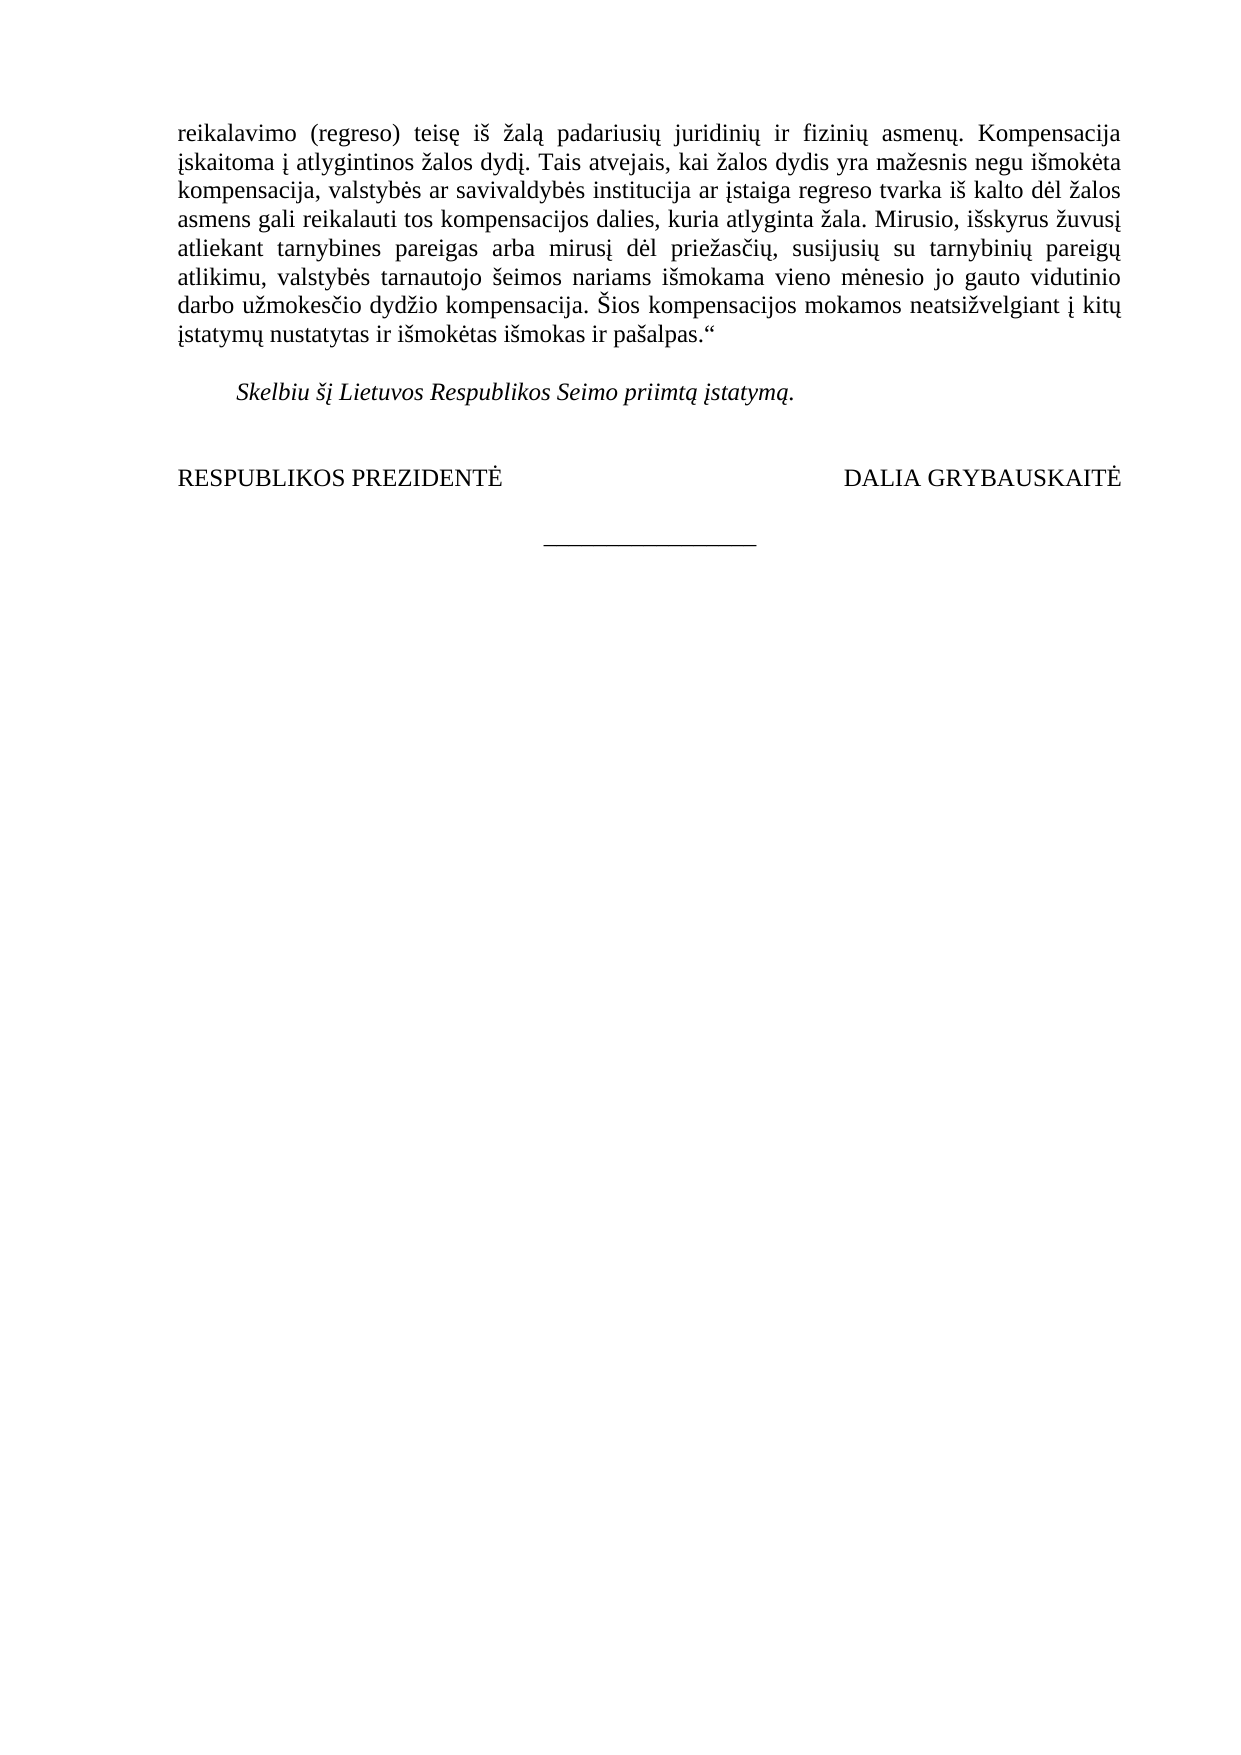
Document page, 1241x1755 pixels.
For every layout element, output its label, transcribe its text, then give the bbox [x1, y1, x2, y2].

text Skelbiu šį Lietuvos Respublikos Seimo priimtą įstatymą. [177, 377, 1122, 406]
text RESPUBLIKOS PREZIDENTĖ DALIA GRYBAUSKAITĖ [177, 463, 1122, 492]
text _________________ [177, 521, 1122, 549]
text reikalavimo (regreso) teisę iš žalą padariusių juridinių ir fizinių asmenų. Kompensacija įskaitoma į atlygintinos žalos dydį. Tais atvejais, kai žalos dydis yra mažesnis negu išmokėta kompensacija, valstybės ar savivaldybės institucija ar įstaiga regreso tvarka iš kalto dėl žalos asmens gali reikalauti tos kompensacijos dalies, kuria atlyginta žala. Mirusio, išskyrus žuvusį atliekant tarnybines pareigas arba mirusį dėl priežasčių, susijusių su tarnybinių pareigų atlikimu, valstybės tarnautojo šeimos nariams išmokama vieno mėnesio jo gauto vidutinio darbo užmokesčio dydžio kompensacija. Šios kompensacijos mokamos neatsižvelgiant į kitų įstatymų nustatytas ir išmokėtas išmokas ir pašalpas.“ [177, 118, 1122, 348]
